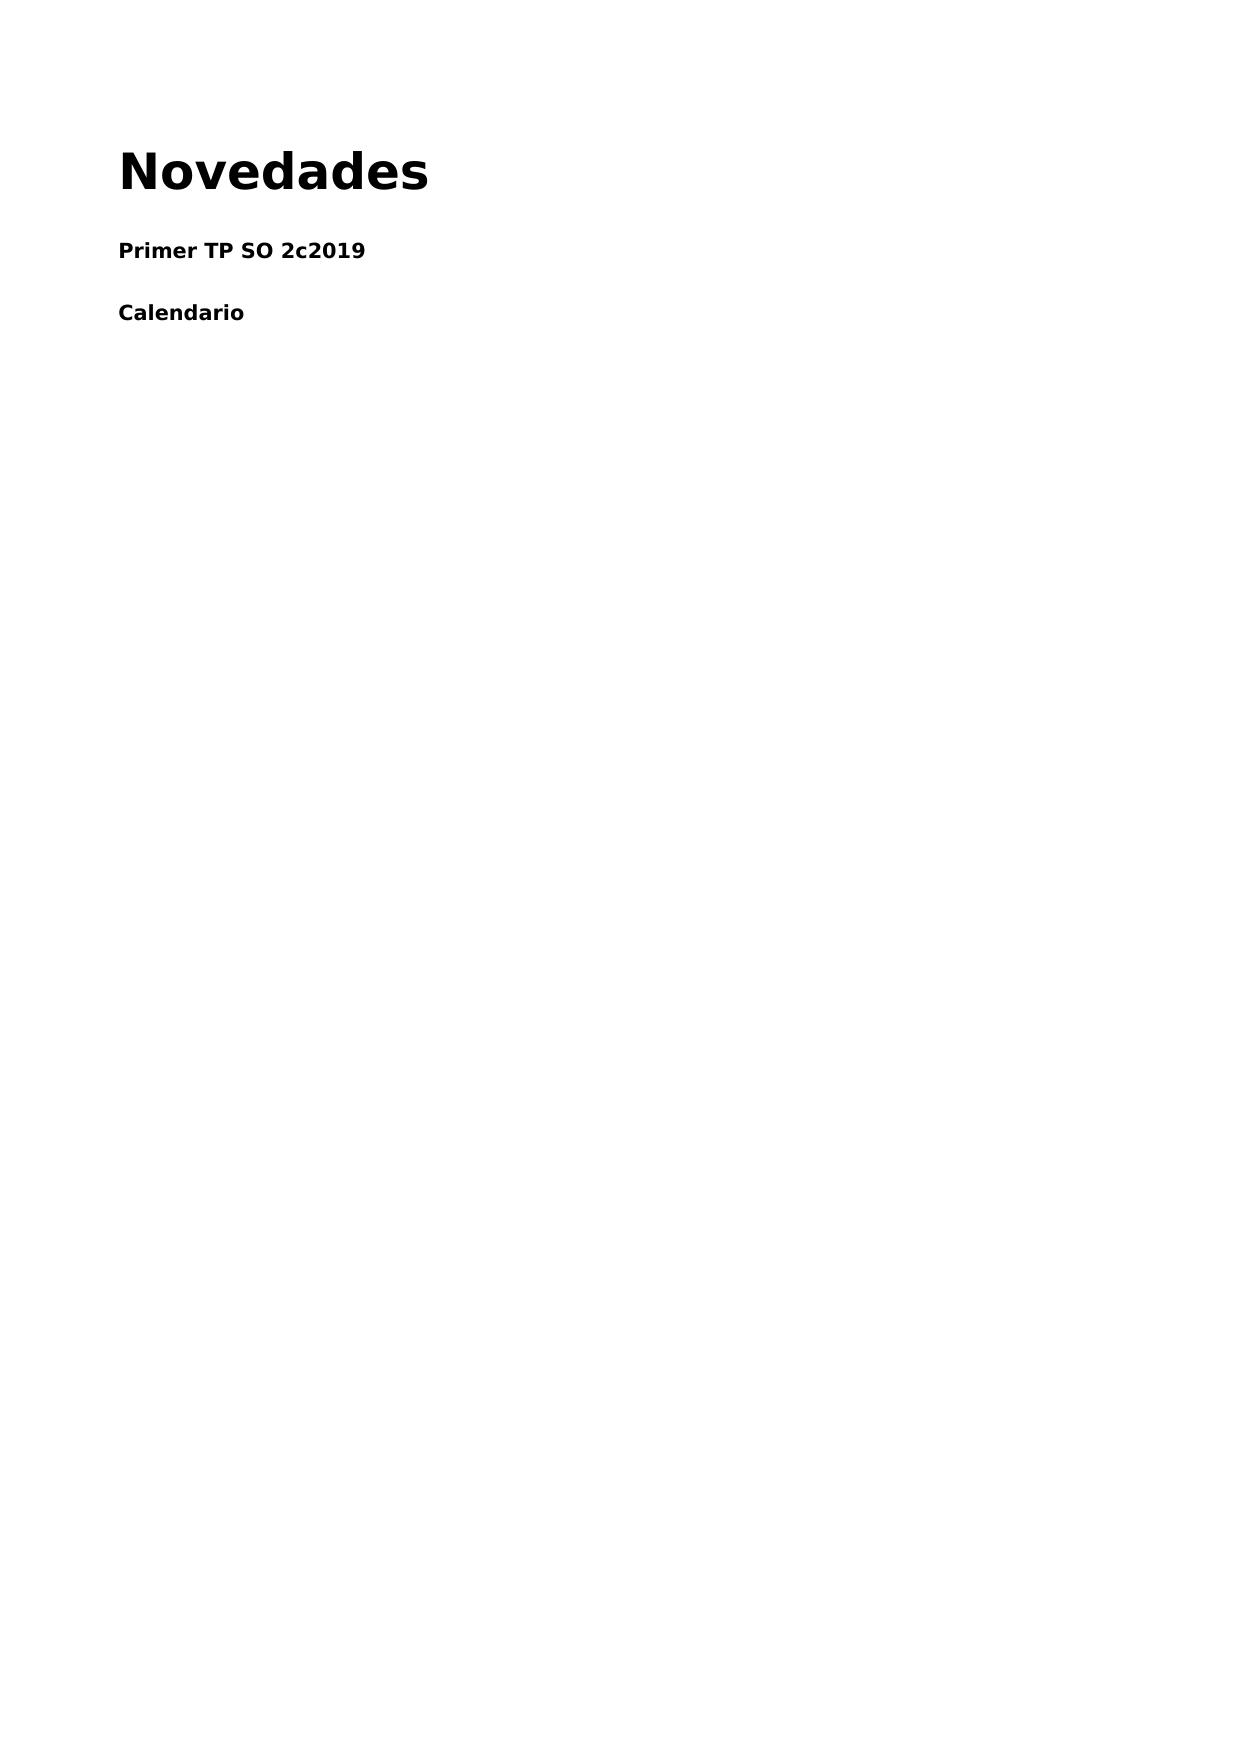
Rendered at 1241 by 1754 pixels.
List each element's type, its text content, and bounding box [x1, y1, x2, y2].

subtitle Primer TP SO 2c2019 [118, 239, 1122, 263]
subtitle Calendario [118, 301, 1122, 325]
subtitle Novedades [118, 143, 1122, 201]
